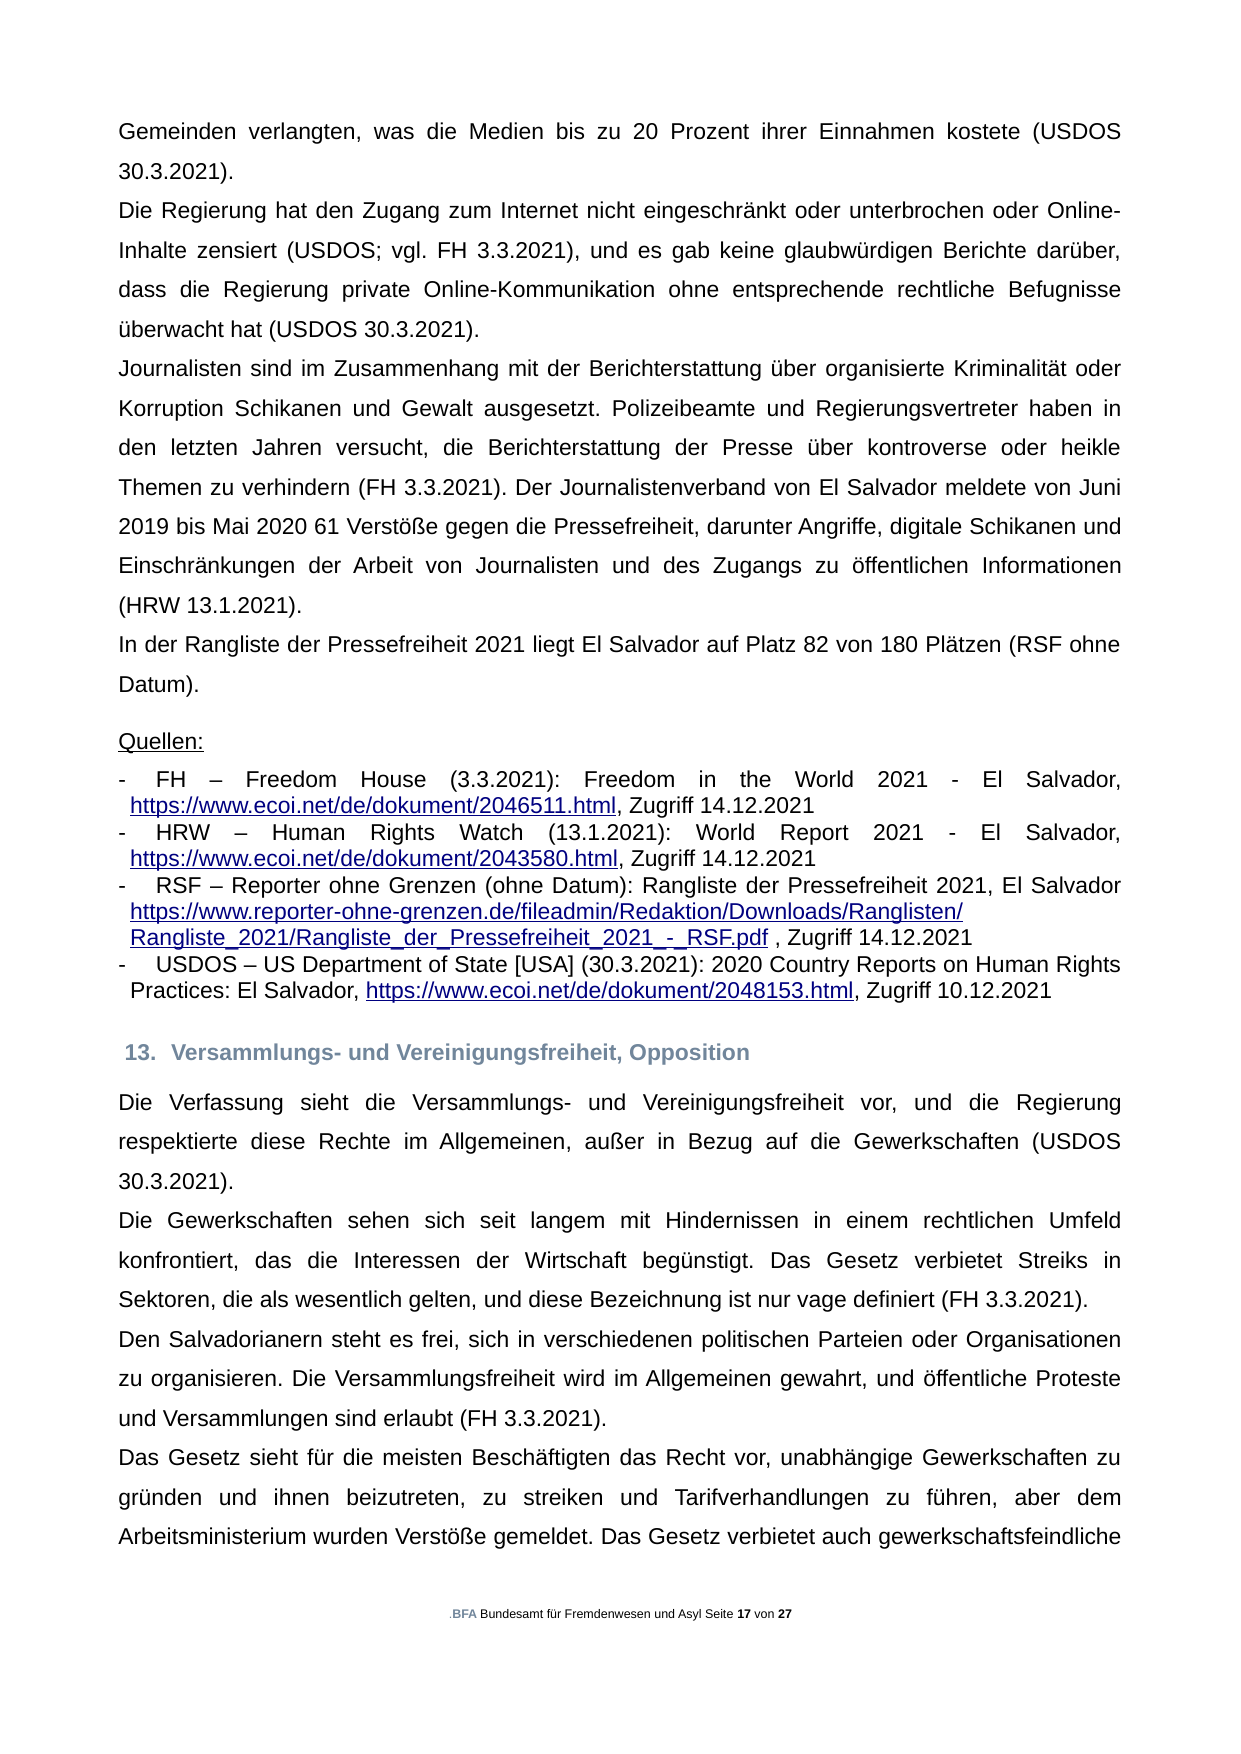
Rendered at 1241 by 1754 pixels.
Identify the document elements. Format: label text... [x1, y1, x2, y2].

text Die Gewerkschaften sehen sich seit langem mit Hindernissen in einem rechtlichen Umfeld konfrontiert, das die Interessen der Wirtschaft begünstigt. Das Gesetz verbietet Streiks in Sektoren, die als wesentlich gelten, und diese Bezeichnung ist nur vage definiert (FH 3.3.2021). [118, 1207, 1122, 1312]
text Die Verfassung sieht die Versammlungs- und Vereinigungsfreiheit vor, und die Regierung respektierte diese Rechte im Allgemeinen, außer in Bezug auf die Gewerkschaften (USDOS 30.3.2021). [118, 1089, 1122, 1194]
text Quellen: [118, 728, 1122, 754]
text Journalisten sind im Zusammenhang mit der Berichterstattung über organisierte Kriminalität oder Korruption Schikanen und Gewalt ausgesetzt. Polizeibeamte und Regierungsvertreter haben in den letzten Jahren versucht, die Berichterstattung der Presse über kontroverse oder heikle Themen zu verhindern (FH 3.3.2021). Der Journalistenverband von El Salvador meldete von Juni 2019 bis Mai 2020 61 Verstöße gegen die Pressefreiheit, darunter Angriffe, digitale Schikanen und Einschränkungen der Arbeit von Journalisten und des Zugangs zu öffentlichen Informationen (HRW 13.1.2021). [118, 355, 1122, 618]
text In der Rangliste der Pressefreiheit 2021 liegt El Salvador auf Platz 82 von 180 Plätzen (RSF ohne Datum). [118, 631, 1122, 697]
list HRW – Human Rights Watch (13.1.2021): World Report 2021 - El Salvador, https://www.ecoi.net/de/dokument/2043580.html, Zugriff 14.12.2021 [118, 819, 1122, 872]
text Gemeinden verlangten, was die Medien bis zu 20 Prozent ihrer Einnahmen kostete (USDOS 30.3.2021). [118, 118, 1122, 184]
list RSF – Reporter ohne Grenzen (ohne Datum): Rangliste der Pressefreiheit 2021, El Salvador https://www.reporter-ohne-grenzen.de/fileadmin/Redaktion/Downloads/Ranglisten/Rangliste_2021/Rangliste_der_Pressefreiheit_2021_-_RSF.pdf , Zugriff 14.12.2021 [118, 872, 1122, 951]
list USDOS – US Department of State [USA] (30.3.2021): 2020 Country Reports on Human Rights Practices: El Salvador, https://www.ecoi.net/de/dokument/2048153.html, Zugriff 10.12.2021 [118, 951, 1122, 1003]
subtitle Versammlungs- und Vereinigungsfreiheit, Opposition [118, 1039, 1112, 1065]
list FH – Freedom House (3.3.2021): Freedom in the World 2021 - El Salvador, https://www.ecoi.net/de/dokument/2046511.html, Zugriff 14.12.2021 [118, 766, 1122, 819]
text Die Regierung hat den Zugang zum Internet nicht eingeschränkt oder unterbrochen oder Online-Inhalte zensiert (USDOS; vgl. FH 3.3.2021), und es gab keine glaubwürdigen Berichte darüber, dass die Regierung private Online-Kommunikation ohne entsprechende rechtliche Befugnisse überwacht hat (USDOS 30.3.2021). [118, 197, 1122, 342]
text Den Salvadorianern steht es frei, sich in verschiedenen politischen Parteien oder Organisationen zu organisieren. Die Versammlungsfreiheit wird im Allgemeinen gewahrt, und öffentliche Proteste und Versammlungen sind erlaubt (FH 3.3.2021). [118, 1326, 1122, 1431]
text Das Gesetz sieht für die meisten Beschäftigten das Recht vor, unabhängige Gewerkschaften zu gründen und ihnen beizutreten, zu streiken und Tarifverhandlungen zu führen, aber dem Arbeitsministerium wurden Verstöße gemeldet. Das Gesetz verbietet auch gewerkschaftsfeindliche [118, 1444, 1122, 1549]
